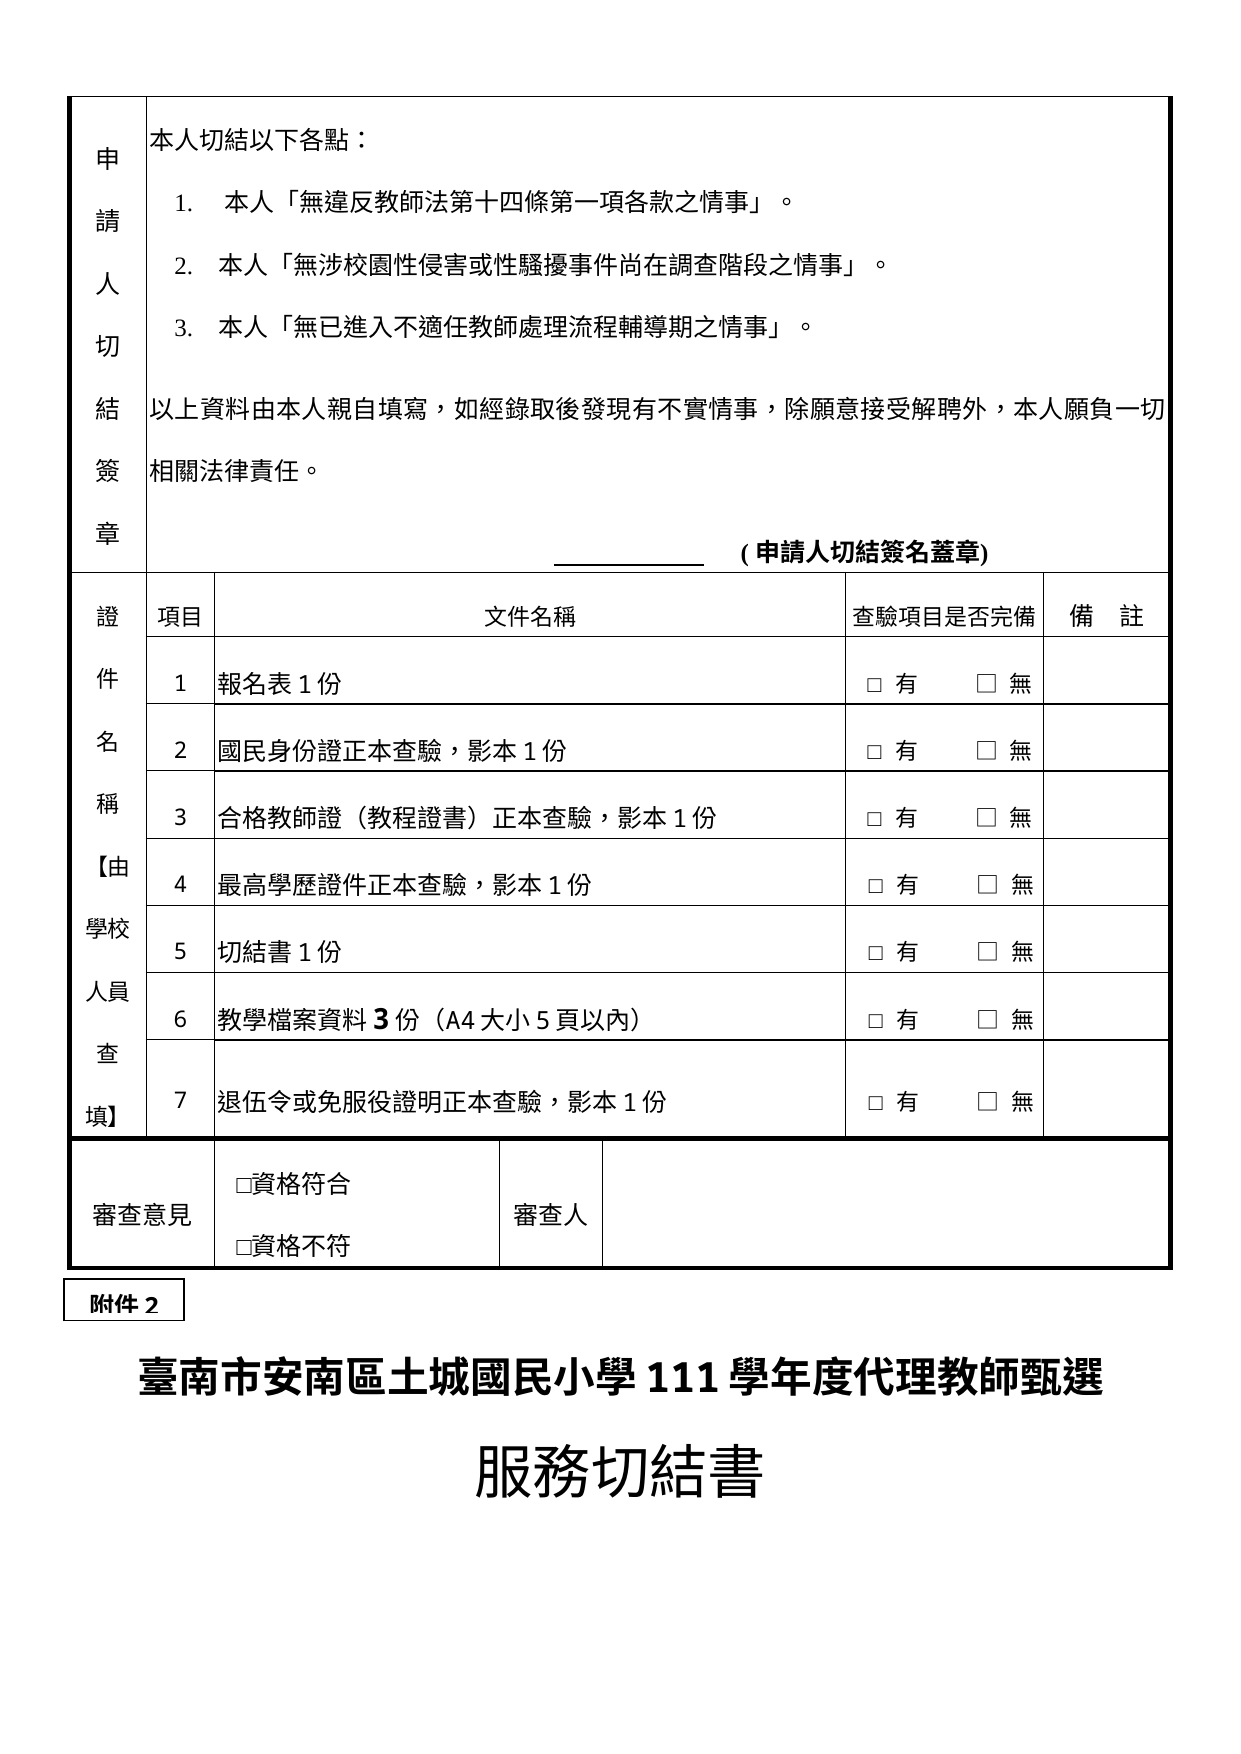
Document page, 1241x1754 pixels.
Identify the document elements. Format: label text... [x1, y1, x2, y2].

table_cell [1044, 705, 1168, 770]
table_cell 5 [147, 906, 214, 972]
text 附件2 [80, 1287, 168, 1312]
table_cell [603, 1141, 1168, 1266]
table_cell 本人切結以下各點： 本人「無違反教師法第十四條第一項各款之情事」。 2. 本人「無涉校園性侵害或性騷擾事件尚在調查階段之情事」。 3. 本人「無已進入不適任教師處理流程輔導期之情事」。 以上資料由本人親自填寫，如經錄取後發現有不實情事，除願意接受解聘外，本人願負一切相關法律責任。 ( 申請人切結簽名蓋章) [147, 97, 1168, 572]
table_cell [1044, 637, 1168, 703]
table_cell 查驗項目是否完備 [846, 573, 1043, 636]
table_cell 3 [147, 771, 214, 837]
table_cell □ 有 □ 無 [846, 973, 1043, 1039]
table_cell 退伍令或免服役證明正本查驗，影本1份 [215, 1041, 845, 1136]
text 服務切結書 [89, 1395, 1152, 1520]
table_cell 國民身份證正本查驗，影本1份 [215, 705, 845, 770]
table_cell □ 有 □ 無 [846, 1041, 1043, 1136]
table_cell □ 有 □ 無 [846, 637, 1043, 703]
table_cell 6 [147, 973, 214, 1039]
table_cell 審查人 [500, 1141, 602, 1266]
table_cell 1 [147, 637, 214, 703]
table_cell □ 有 □ 無 [846, 906, 1043, 972]
table_cell 文件名稱 [215, 573, 845, 636]
table_cell 最高學歷證件正本查驗，影本1份 [215, 839, 845, 904]
table_cell 申 請 人 切 結 簽 章 [72, 97, 146, 572]
table_cell [1044, 906, 1168, 972]
table_cell 證 件 名 稱 【由學校人員查填】 [72, 573, 146, 1136]
table_cell 審查意見 [72, 1141, 214, 1266]
table_cell [1044, 772, 1168, 837]
table_cell □ 有 □ 無 [846, 839, 1043, 904]
table_cell 7 [147, 1040, 214, 1136]
table_cell [1044, 1041, 1168, 1136]
table_cell 報名表1份 [215, 637, 845, 703]
table_cell [1044, 973, 1168, 1039]
table_cell [1044, 839, 1168, 904]
table_cell □資格符合 □資格不符 [215, 1141, 499, 1266]
table_cell □ 有 □ 無 [846, 705, 1043, 770]
table_cell 4 [147, 839, 214, 904]
text 臺南市安南區土城國民小學111學年度代理教師甄選 [89, 1333, 1152, 1395]
table_cell 2 [147, 704, 214, 770]
table_cell 教學檔案資料3份（A4大小5頁以內） [215, 973, 845, 1039]
table_cell □ 有 □ 無 [846, 772, 1043, 837]
table_cell 項目 [147, 573, 214, 636]
table_cell 合格教師證（教程證書）正本查驗，影本1份 [215, 772, 845, 837]
table_cell 備 註 [1044, 573, 1168, 636]
table_cell 切結書1份 [215, 906, 845, 972]
